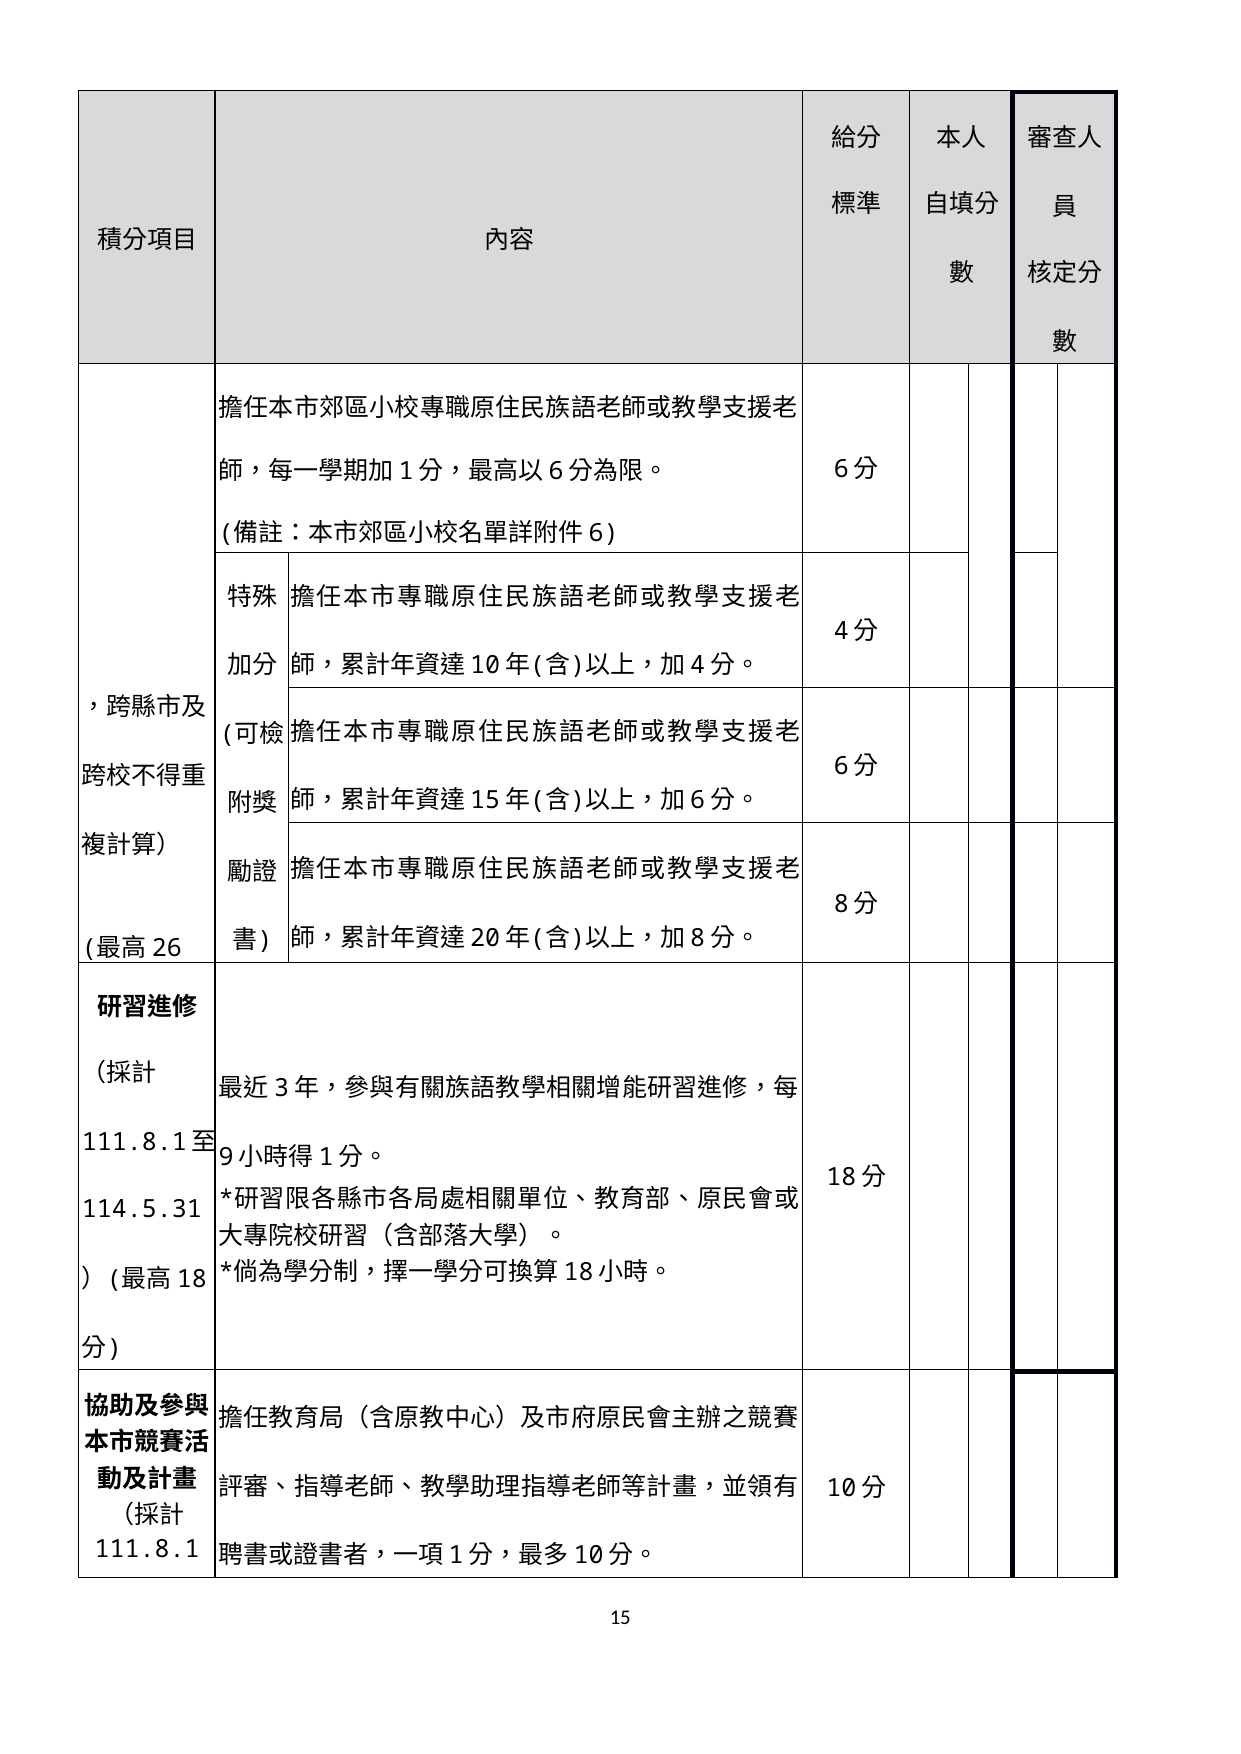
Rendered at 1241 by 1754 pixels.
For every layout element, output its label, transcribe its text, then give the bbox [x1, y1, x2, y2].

table_cell [1015, 963, 1057, 1369]
table_cell 協助及參與本市競賽活動及計畫 （採計111.8.1 [79, 1370, 214, 1577]
table_cell [1015, 1374, 1057, 1577]
table_cell [969, 823, 1010, 962]
table_cell [910, 688, 968, 822]
table_cell [1058, 823, 1114, 962]
table_header 審查人員 核定分數 [1015, 94, 1114, 363]
table_cell 教學經歷 或服務證明 （採計111-113學年度 ，跨縣市及跨校不得重複計算） (最高26分) [79, 364, 214, 962]
table_cell [910, 823, 968, 962]
table_cell [969, 688, 1010, 822]
table_cell 4分 [803, 553, 909, 687]
table_cell 擔任本市專職原住民族語老師或教學支援老師，累計年資達10年(含)以上，加4分。 [289, 553, 802, 687]
table_cell [1058, 364, 1114, 687]
table_cell [1015, 688, 1057, 822]
table_cell 10分 [803, 1370, 909, 1577]
table_header 積分項目 [79, 91, 214, 363]
table_cell 6分 [803, 364, 909, 552]
table_header 內容 [216, 91, 802, 363]
table_cell 6分 [803, 688, 909, 822]
table_cell [910, 553, 968, 687]
table_cell [1015, 364, 1057, 552]
table_cell 擔任本市郊區小校專職原住民族語老師或教學支援老師，每一學期加1分，最高以6分為限。 (備註：本市郊區小校名單詳附件6) [216, 364, 802, 552]
table_cell 最近3年，參與有關族語教學相關增能研習進修，每9小時得1分。 *研習限各縣市各局處相關單位、教育部、原民會或大專院校研習（含部落大學）。 *倘為學分制，擇一學分可換算18小時。 [216, 963, 802, 1369]
table_cell [910, 1370, 968, 1577]
table_cell 擔任本市專職原住民族語老師或教學支援老師，累計年資達15年(含)以上，加6分。 [289, 688, 802, 822]
table_cell [1058, 963, 1114, 1369]
table_cell [1058, 688, 1114, 822]
table_cell 擔任教育局（含原教中心）及市府原民會主辦之競賽評審、指導老師、教學助理指導老師等計畫，並領有聘書或證書者，一項1分，最多10分。 [216, 1370, 802, 1577]
table_cell 8分 [803, 823, 909, 962]
table_cell 18分 [803, 963, 909, 1369]
table_header 給分 標準 [803, 91, 909, 363]
table_cell [969, 963, 1010, 1369]
table_cell [1015, 823, 1057, 962]
table_cell [910, 963, 968, 1369]
table_cell [1015, 553, 1057, 687]
table_cell 特殊加分(可檢附獎勵證書) [216, 553, 288, 962]
table_cell 研習進修 （採計111.8.1至114.5.31）(最高18分) [79, 963, 214, 1369]
table_cell 擔任本市專職原住民族語老師或教學支援老師，累計年資達20年(含)以上，加8分。 [289, 823, 802, 962]
table_cell [910, 364, 968, 552]
table_cell [1058, 1374, 1114, 1577]
table_cell [969, 1370, 1010, 1577]
table_header 本人 自填分數 [910, 91, 1010, 363]
table_cell [969, 364, 1010, 687]
